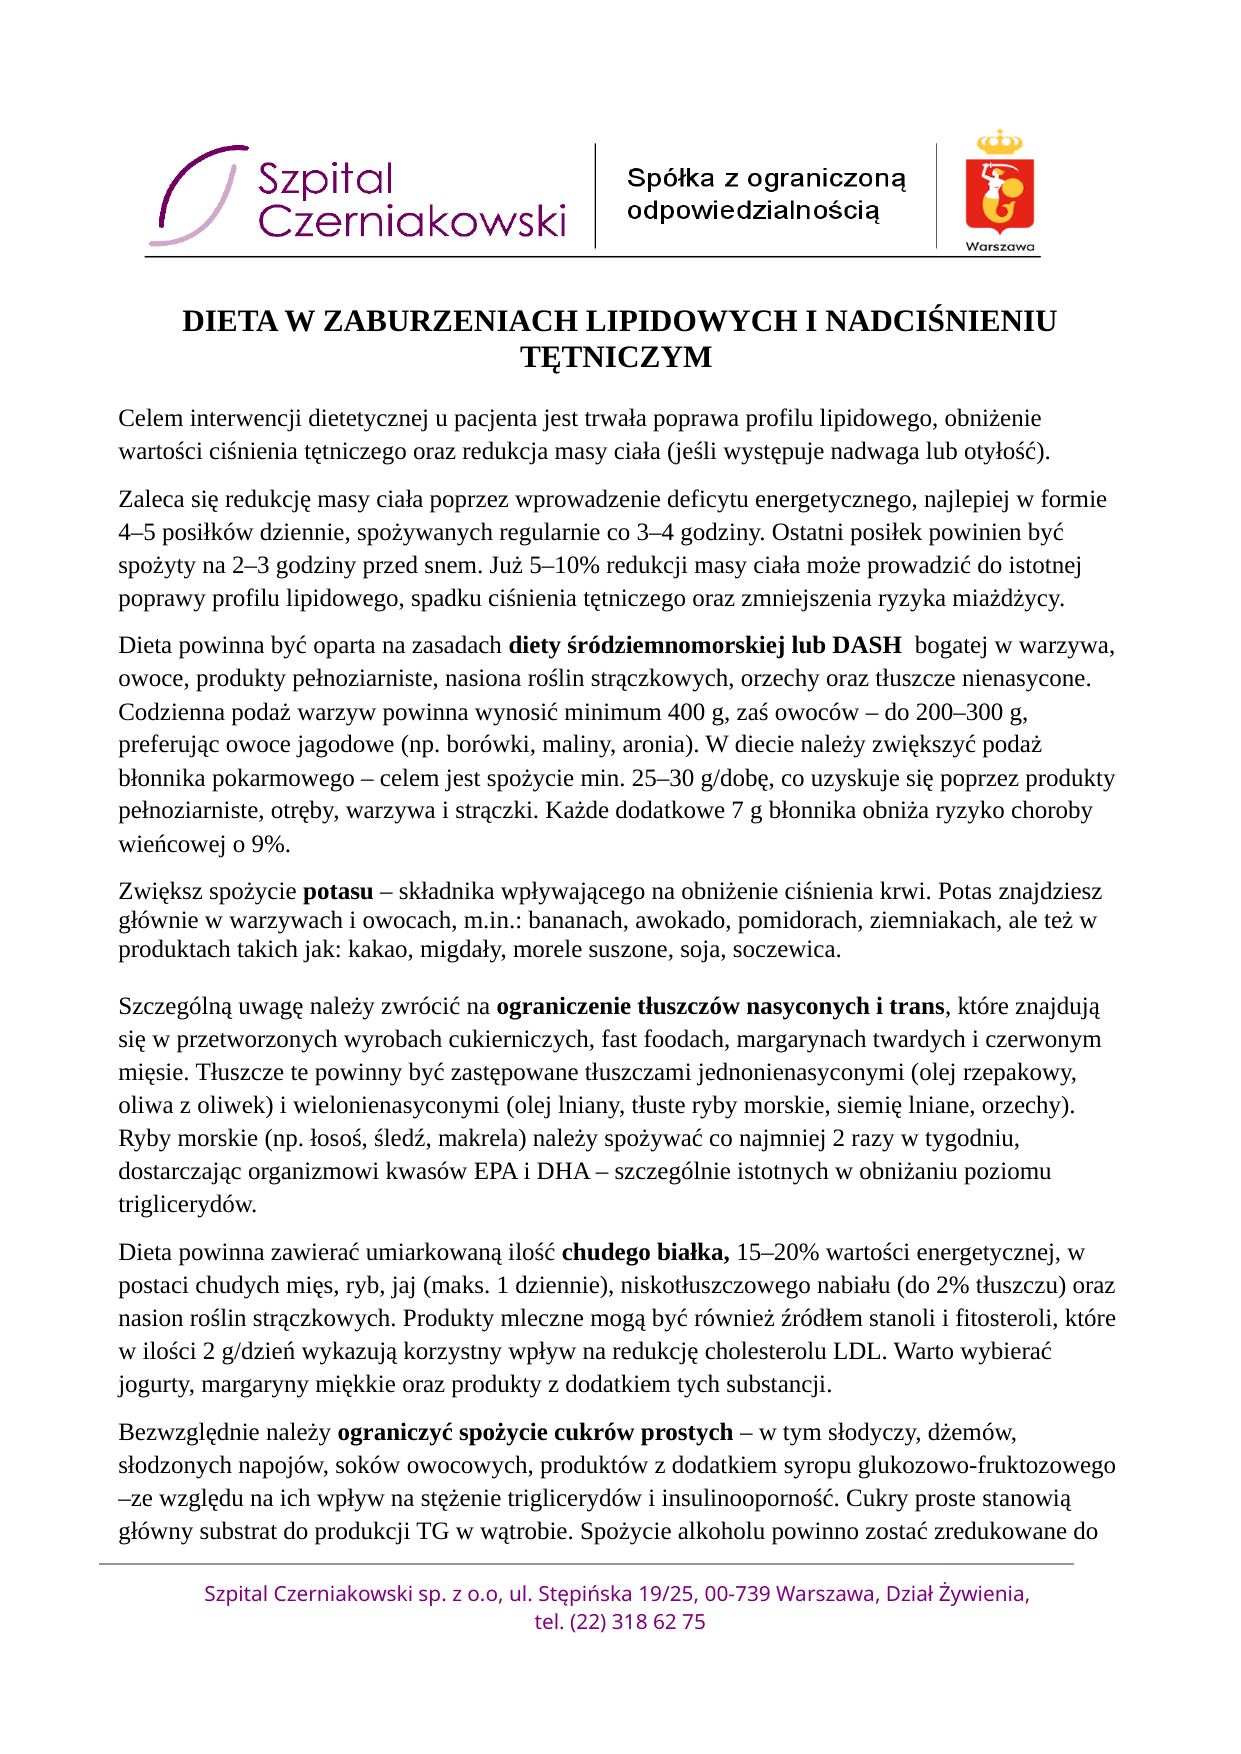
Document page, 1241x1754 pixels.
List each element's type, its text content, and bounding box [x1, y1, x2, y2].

text Szczególną uwagę należy zwrócić na ograniczenie tłuszczów nasyconych i trans, które znajdują się w przetworzonych wyrobach cukierniczych, fast foodach, margarynach twardych i czerwonym mięsie. Tłuszcze te powinny być zastępowane tłuszczami jednonienasyconymi (olej rzepakowy, oliwa z oliwek) i wielonienasyconymi (olej lniany, tłuste ryby morskie, siemię lniane, orzechy). Ryby morskie (np. łosoś, śledź, makrela) należy spożywać co najmniej 2 razy w tygodniu, dostarczając organizmowi kwasów EPA i DHA – szczególnie istotnych w obniżaniu poziomu triglicerydów. [118, 991, 1122, 1218]
text Zaleca się redukcję masy ciała poprzez wprowadzenie deficytu energetycznego, najlepiej w formie 4–5 posiłków dziennie, spożywanych regularnie co 3–4 godziny. Ostatni posiłek powinien być spożyty na 2–3 godziny przed snem. Już 5–10% redukcji masy ciała może prowadzić do istotnej poprawy profilu lipidowego, spadku ciśnienia tętniczego oraz zmniejszenia ryzyka miażdżycy. [118, 484, 1122, 612]
text Dieta powinna zawierać umiarkowaną ilość chudego białka, 15–20% wartości energetycznej, w postaci chudych mięs, ryb, jaj (maks. 1 dziennie), niskotłuszczowego nabiału (do 2% tłuszczu) oraz nasion roślin strączkowych. Produkty mleczne mogą być również źródłem stanoli i fitosteroli, które w ilości 2 g/dzień wykazują korzystny wpływ na redukcję cholesterolu LDL. Warto wybierać jogurty, margaryny miękkie oraz produkty z dodatkiem tych substancji. [118, 1237, 1122, 1398]
text DIETA W ZABURZENIACH LIPIDOWYCH I NADCIŚNIENIU TĘTNICZYM [118, 303, 1122, 374]
text Bezwzględnie należy ograniczyć spożycie cukrów prostych – w tym słodyczy, dżemów, słodzonych napojów, soków owocowych, produktów z dodatkiem syropu glukozowo-fruktozowego –ze względu na ich wpływ na stężenie triglicerydów i insulinooporność. Cukry proste stanowią główny substrat do produkcji TG w wątrobie. Spożycie alkoholu powinno zostać zredukowane do [118, 1417, 1122, 1544]
text Dieta powinna być oparta na zasadach diety śródziemnomorskiej lub DASH bogatej w warzywa, owoce, produkty pełnoziarniste, nasiona roślin strączkowych, orzechy oraz tłuszcze nienasycone. Codzienna podaż warzyw powinna wynosić minimum 400 g, zaś owoców – do 200–300 g, preferując owoce jagodowe (np. borówki, maliny, aronia). W diecie należy zwiększyć podaż błonnika pokarmowego – celem jest spożycie min. 25–30 g/dobę, co uzyskuje się poprzez produkty pełnoziarniste, otręby, warzywa i strączki. Każde dodatkowe 7 g błonnika obniża ryzyko choroby wieńcowej o 9%. [118, 631, 1122, 857]
text Zwiększ spożycie potasu – składnika wpływającego na obniżenie ciśnienia krwi. Potas znajdziesz głównie w warzywach i owocach, m.in.: bananach, awokado, pomidorach, ziemniakach, ale też w produktach takich jak: kakao, migdały, morele suszone, soja, soczewica. [118, 876, 1122, 962]
picture [119, 118, 1062, 273]
